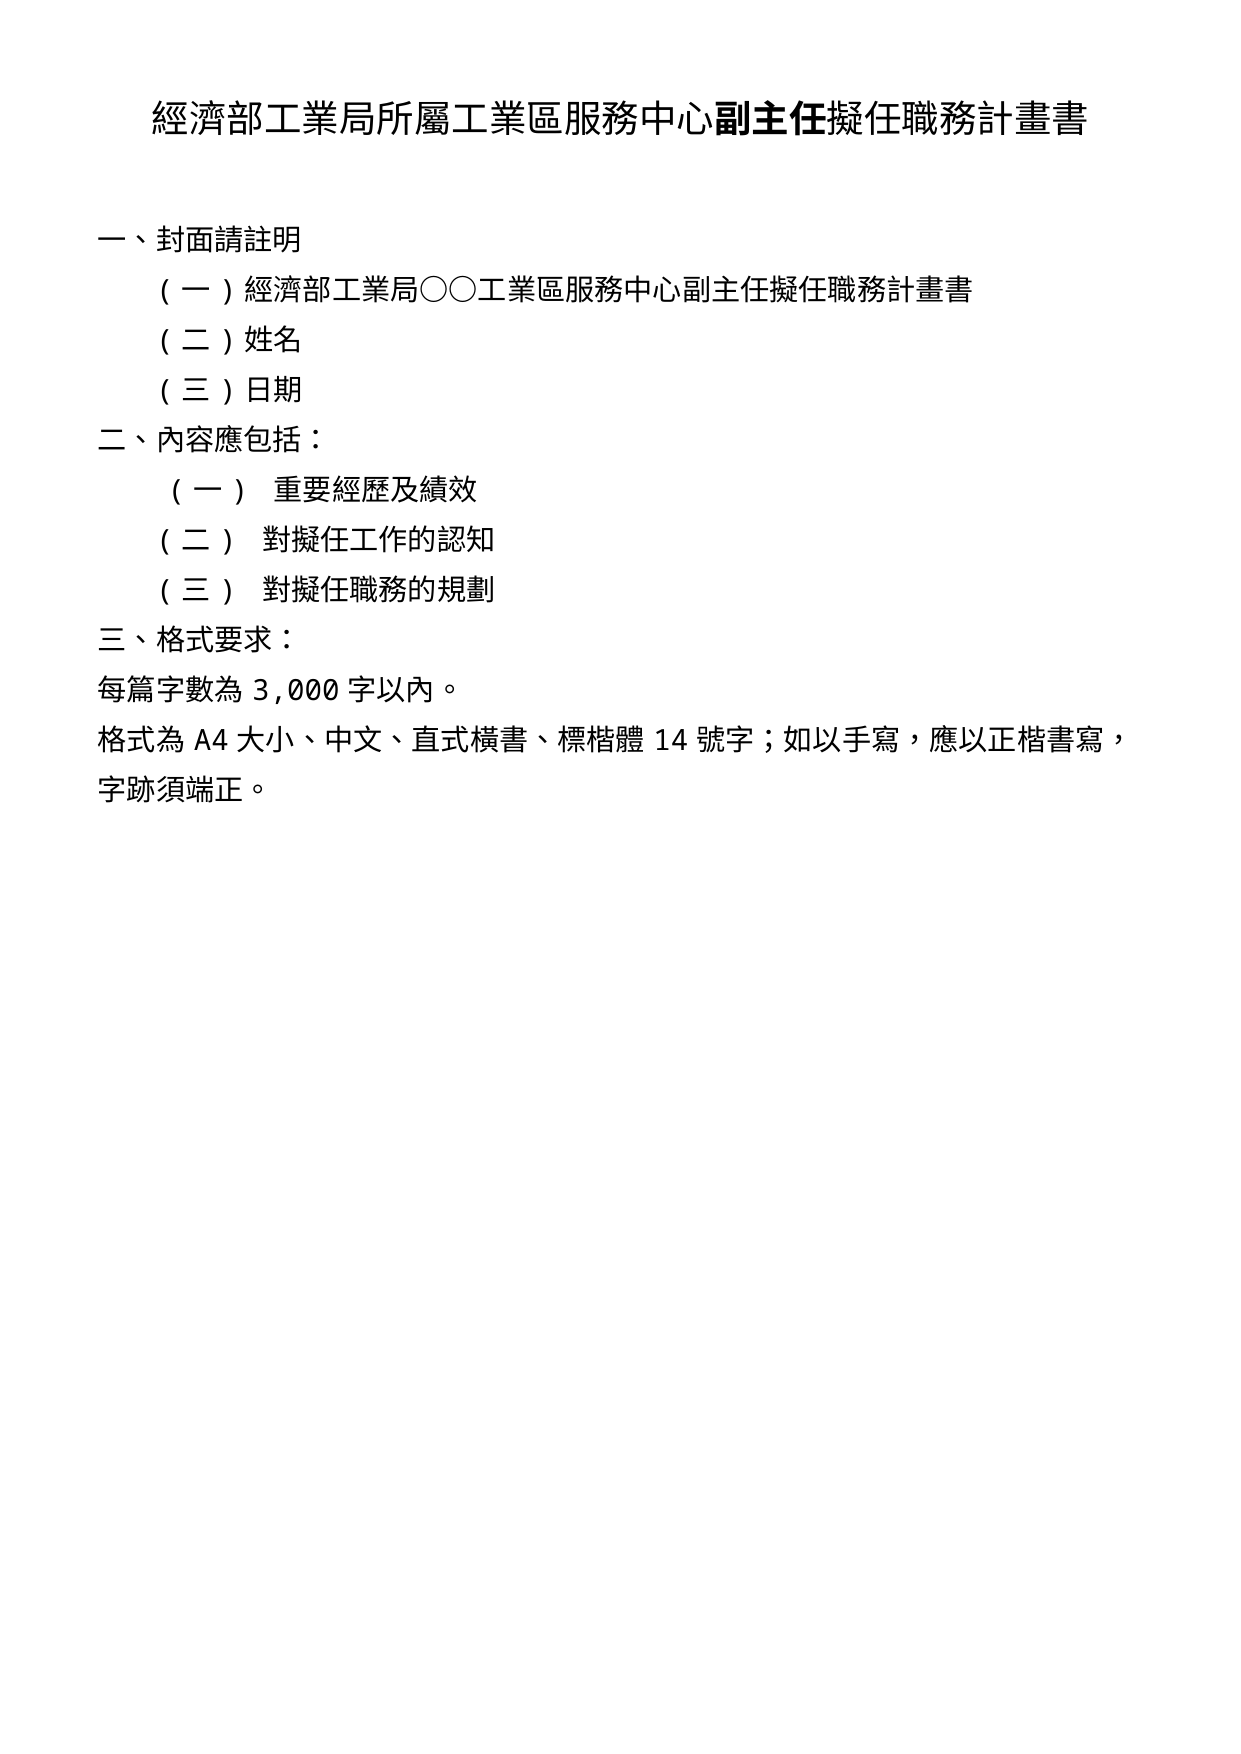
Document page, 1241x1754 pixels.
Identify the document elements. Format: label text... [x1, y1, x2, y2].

text 經濟部工業局所屬工業區服務中心副主任擬任職務計畫書 [83, 89, 1157, 143]
